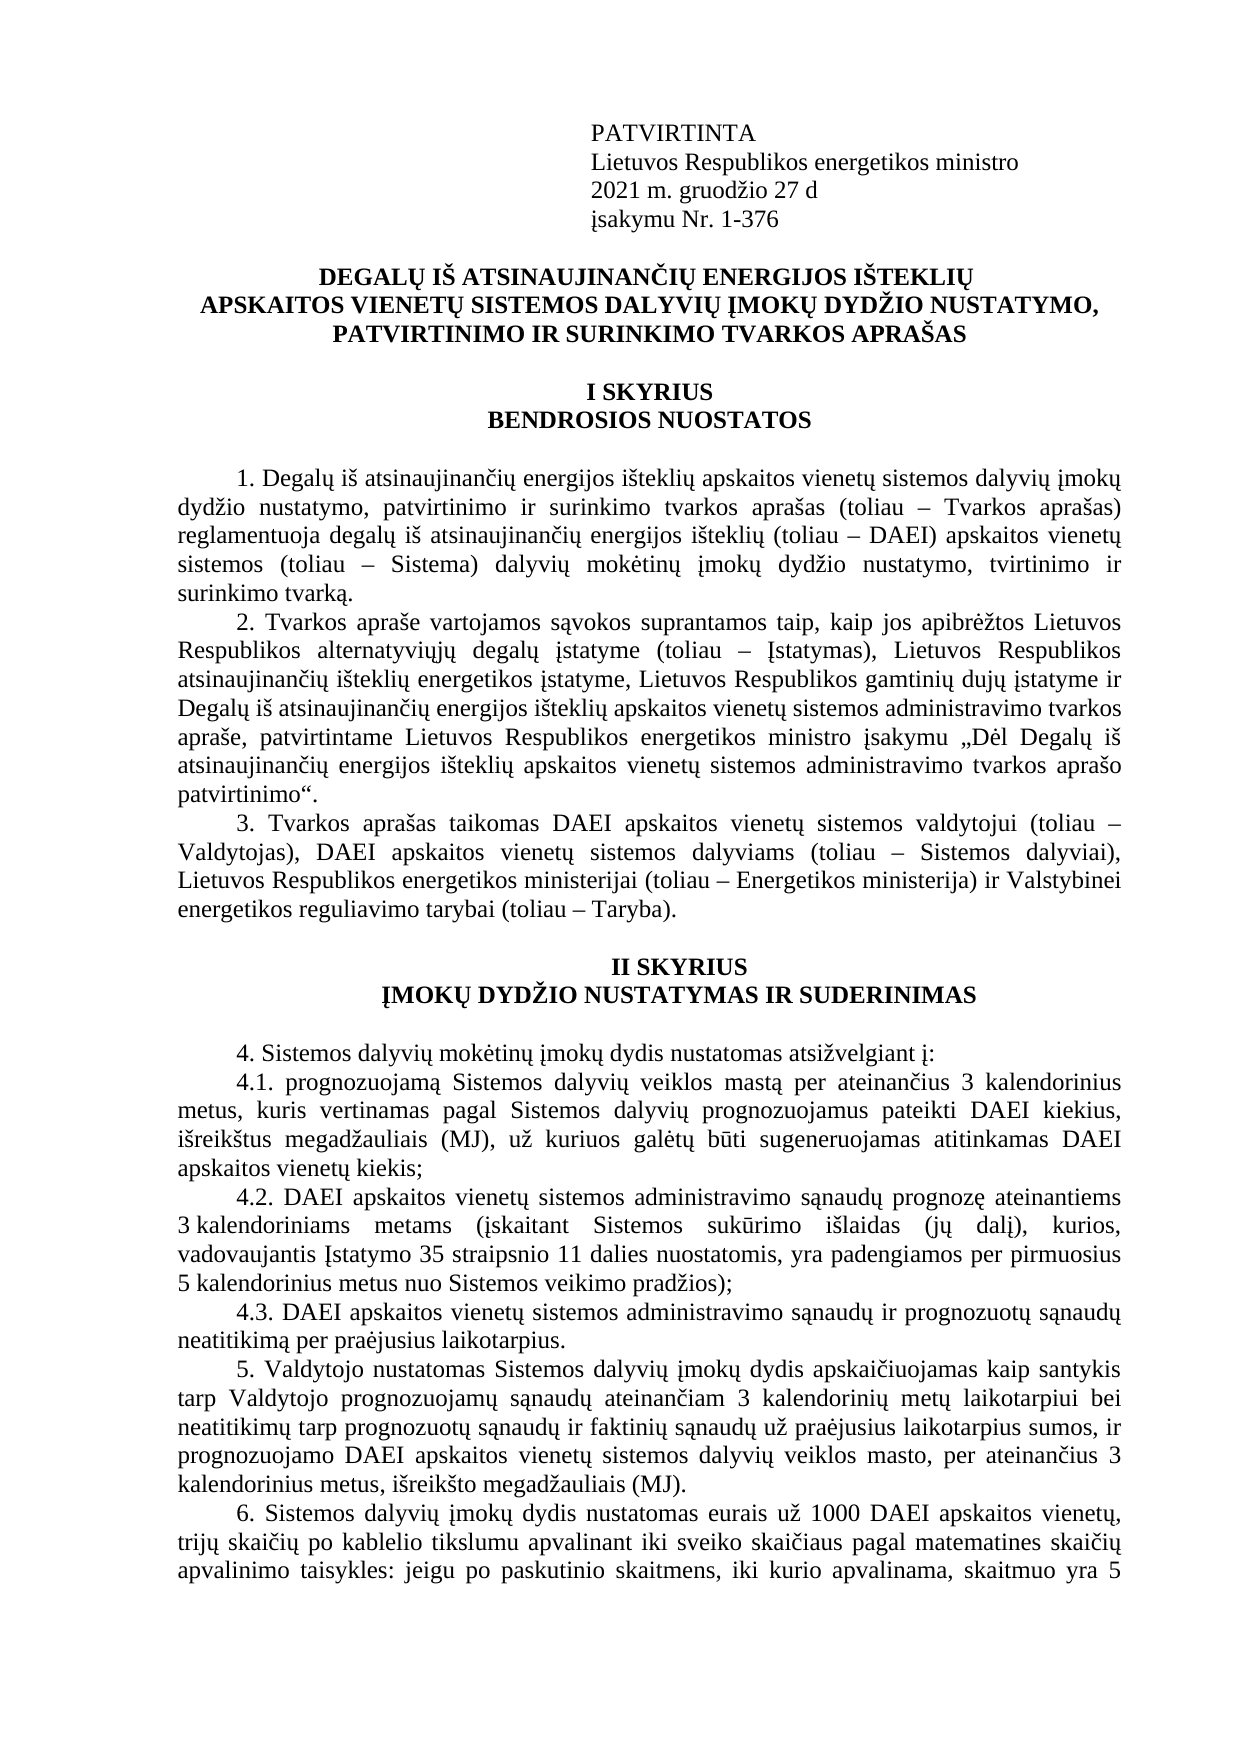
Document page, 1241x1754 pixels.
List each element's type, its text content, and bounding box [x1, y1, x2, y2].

text 4. Sistemos dalyvių mokėtinų įmokų dydis nustatomas atsižvelgiant į: [177, 1038, 1122, 1067]
text Lietuvos Respublikos energetikos ministro [177, 147, 1122, 176]
text 1. Degalų iš atsinaujinančių energijos išteklių apskaitos vienetų sistemos dalyvių įmokų dydžio nustatymo, patvirtinimo ir surinkimo tvarkos aprašas (toliau – Tvarkos aprašas) reglamentuoja degalų iš atsinaujinančių energijos išteklių (toliau – DAEI) apskaitos vienetų sistemos (toliau – Sistema) dalyvių mokėtinų įmokų dydžio nustatymo, tvirtinimo ir surinkimo tvarką. [177, 463, 1122, 607]
text DEGALŲ IŠ ATSINAUJINANČIŲ ENERGIJOS IŠTEKLIŲ APSKAITOS VIENETŲ SISTEMOS DALYVIŲ ĮMOKŲ DYDŽIO NUSTATYMO, PATVIRTINIMO IR SURINKIMO TVARKOS APRAŠAS [177, 262, 1122, 348]
text 2. Tvarkos apraše vartojamos sąvokos suprantamos taip, kaip jos apibrėžtos Lietuvos Respublikos alternatyviųjų degalų įstatyme (toliau – Įstatymas), Lietuvos Respublikos atsinaujinančių išteklių energetikos įstatyme, Lietuvos Respublikos gamtinių dujų įstatyme ir Degalų iš atsinaujinančių energijos išteklių apskaitos vienetų sistemos administravimo tvarkos apraše, patvirtintame Lietuvos Respublikos energetikos ministro įsakymu „Dėl Degalų iš atsinaujinančių energijos išteklių apskaitos vienetų sistemos administravimo tvarkos aprašo patvirtinimo“. [177, 607, 1122, 808]
text 6. Sistemos dalyvių įmokų dydis nustatomas eurais už 1000 DAEI apskaitos vienetų, trijų skaičių po kablelio tikslumu apvalinant iki sveiko skaičiaus pagal matematines skaičių apvalinimo taisykles: jeigu po paskutinio skaitmens, iki kurio apvalinama, skaitmuo yra 5 [177, 1498, 1122, 1584]
text ĮMOKŲ DYDŽIO NUSTATYMAS IR SUDERINIMAS [177, 981, 1122, 1009]
text PATVIRTINTA [177, 118, 1122, 147]
text II SKYRIUS [177, 952, 1122, 981]
text 4.3. DAEI apskaitos vienetų sistemos administravimo sąnaudų ir prognozuotų sąnaudų neatitikimą per praėjusius laikotarpius. [177, 1297, 1122, 1354]
text BENDROSIOS NUOSTATOS [177, 406, 1122, 434]
text įsakymu Nr. 1-376 [177, 204, 1122, 233]
text 4.2. DAEI apskaitos vienetų sistemos administravimo sąnaudų prognozę ateinantiems 3 kalendoriniams metams (įskaitant Sistemos sukūrimo išlaidas (jų dalį), kurios, vadovaujantis Įstatymo 35 straipsnio 11 dalies nuostatomis, yra padengiamos per pirmuosius 5 kalendorinius metus nuo Sistemos veikimo pradžios); [177, 1182, 1122, 1297]
text 3. Tvarkos aprašas taikomas DAEI apskaitos vienetų sistemos valdytojui (toliau – Valdytojas), DAEI apskaitos vienetų sistemos dalyviams (toliau – Sistemos dalyviai), Lietuvos Respublikos energetikos ministerijai (toliau – Energetikos ministerija) ir Valstybinei energetikos reguliavimo tarybai (toliau – Taryba). [177, 808, 1122, 923]
text I SKYRIUS [177, 377, 1122, 406]
text 2021 m. gruodžio 27 d [177, 176, 1122, 204]
text 4.1. prognozuojamą Sistemos dalyvių veiklos mastą per ateinančius 3 kalendorinius metus, kuris vertinamas pagal Sistemos dalyvių prognozuojamus pateikti DAEI kiekius, išreikštus megadžauliais (MJ), už kuriuos galėtų būti sugeneruojamas atitinkamas DAEI apskaitos vienetų kiekis; [177, 1067, 1122, 1182]
text 5. Valdytojo nustatomas Sistemos dalyvių įmokų dydis apskaičiuojamas kaip santykis tarp Valdytojo prognozuojamų sąnaudų ateinančiam 3 kalendorinių metų laikotarpiui bei neatitikimų tarp prognozuotų sąnaudų ir faktinių sąnaudų už praėjusius laikotarpius sumos, ir prognozuojamo DAEI apskaitos vienetų sistemos dalyvių veiklos masto, per ateinančius 3 kalendorinius metus, išreikšto megadžauliais (MJ). [177, 1354, 1122, 1498]
